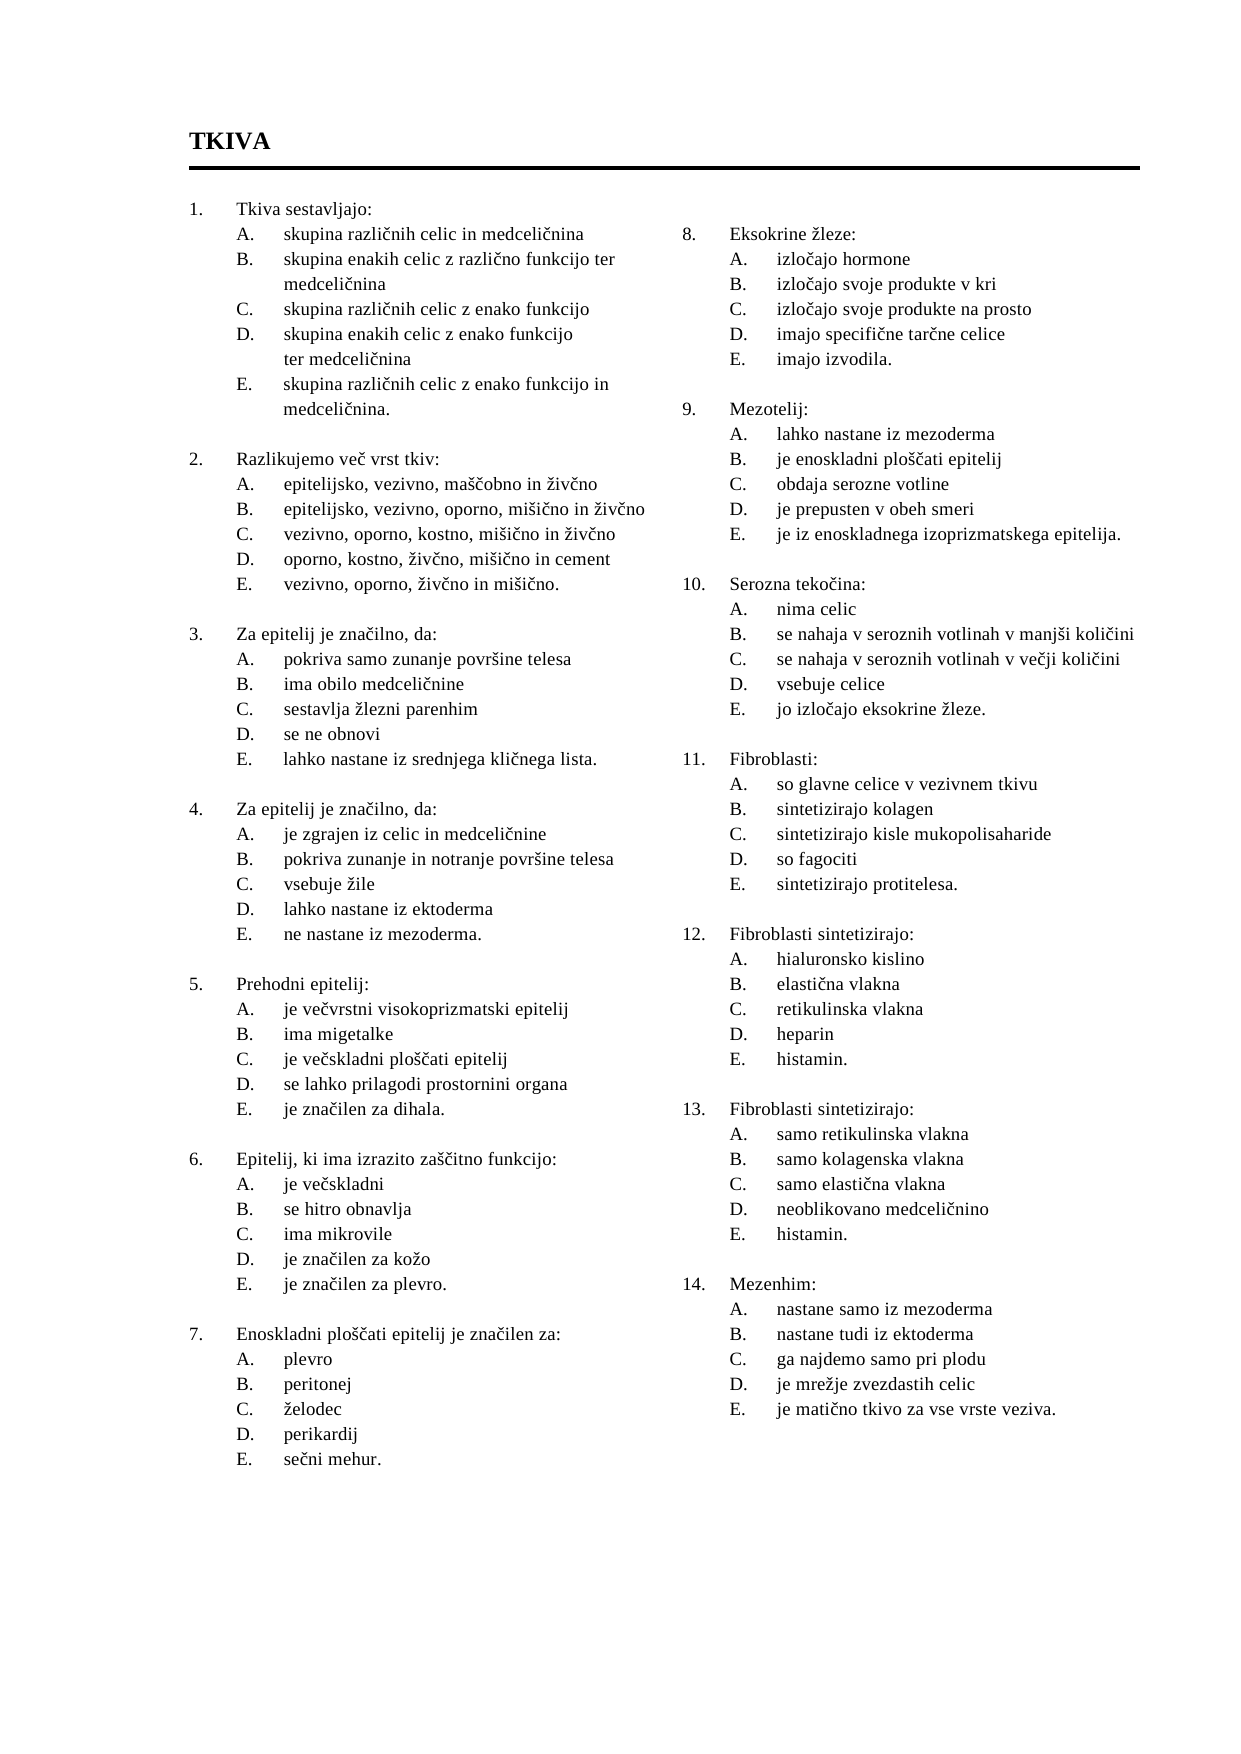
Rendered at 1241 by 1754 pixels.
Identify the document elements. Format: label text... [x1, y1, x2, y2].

list imajo izvodila. [729, 345, 1140, 370]
list se nahaja v seroznih votlinah v večji količini [729, 645, 1140, 670]
list želodec [236, 1395, 647, 1420]
list oporno, kostno, živčno, mišično in cement [236, 545, 647, 570]
list je zgrajen iz celic in medceličnine [236, 820, 647, 845]
list vezivno, oporno, živčno in mišično. [236, 570, 647, 595]
text 9. Mezotelij: [682, 395, 1140, 420]
list plevro [236, 1345, 647, 1370]
list se lahko prilagodi prostornini organa [236, 1070, 647, 1095]
text D. skupina enakih celic z enako funkcijo [236, 320, 647, 345]
list so glavne celice v vezivnem tkivu [729, 770, 1140, 795]
list je mrežje zvezdastih celic [729, 1370, 1140, 1395]
list vsebuje žile [236, 870, 647, 895]
list lahko nastane iz ektoderma [236, 895, 647, 920]
text D. neoblikovano medceličnino [682, 1195, 1140, 1220]
list elastična vlakna [729, 970, 1140, 995]
list je iz enoskladnega izoprizmatskega epitelija. [729, 520, 1140, 545]
text 14. Mezenhim: [682, 1270, 1140, 1295]
text 6. Epitelij, ki ima izrazito zaščitno funkcijo: [189, 1145, 647, 1170]
text E. sečni mehur. [189, 1445, 647, 1470]
list se hitro obnavlja [236, 1195, 647, 1220]
list nima celic [729, 595, 1140, 620]
text E. histamin. [682, 1220, 1140, 1245]
text E. sintetizirajo protitelesa. [682, 870, 1140, 895]
list skupina različnih celic z enako funkcijo [236, 295, 647, 320]
text E. jo izločajo eksokrine žleze. [682, 695, 1140, 720]
text E. skupina različnih celic z enako funkcijo in medceličnina. [236, 370, 647, 420]
list se ne obnovi [236, 720, 647, 745]
list vezivno, oporno, kostno, mišično in živčno [236, 520, 647, 545]
text 13. Fibroblasti sintetizirajo: [682, 1095, 1140, 1120]
text 2. Razlikujemo več vrst tkiv: [189, 445, 647, 470]
list je značilen za dihala. [236, 1095, 647, 1120]
list skupina enakih celic z različno funkcijo ter medceličnina [236, 245, 647, 295]
list ima migetalke [236, 1020, 647, 1045]
list je enoskladni ploščati epitelij [729, 445, 1140, 470]
list lahko nastane iz mezoderma [729, 420, 1140, 445]
list sintetizirajo kisle mukopolisaharide [729, 820, 1140, 845]
list ima obilo medceličnine [236, 670, 647, 695]
text E. histamin. [682, 1045, 1140, 1070]
text 10. Serozna tekočina: [682, 570, 1140, 595]
list epitelijsko, vezivno, maščobno in živčno [236, 470, 647, 495]
list pokriva zunanje in notranje površine telesa [236, 845, 647, 870]
list je značilen za kožo [236, 1245, 647, 1270]
list heparin [729, 1020, 1140, 1045]
text 5. Prehodni epitelij: [189, 970, 647, 995]
list imajo specifične tarčne celice [729, 320, 1140, 345]
list se nahaja v seroznih votlinah v manjši količini [729, 620, 1140, 645]
text 12. Fibroblasti sintetizirajo: [682, 920, 1140, 945]
list hialuronsko kislino [729, 945, 1140, 970]
list izločajo svoje produkte v kri [729, 270, 1140, 295]
text 8. Eksokrine žleze: [682, 220, 1140, 245]
text 1. Tkiva sestavljajo: [189, 195, 647, 220]
text E. lahko nastane iz srednjega kličnega lista. [236, 745, 647, 770]
list je večvrstni visokoprizmatski epitelij [236, 995, 647, 1020]
list epitelijsko, vezivno, oporno, mišično in živčno [236, 495, 647, 520]
list je matično tkivo za vse vrste veziva. [729, 1395, 1140, 1420]
list samo kolagenska vlakna [729, 1145, 1140, 1170]
list ne nastane iz mezoderma. [236, 920, 647, 945]
text 4. Za epitelij je značilno, da: [189, 795, 647, 820]
list skupina različnih celic in medceličnina [236, 220, 647, 245]
list nastane tudi iz ektoderma [729, 1320, 1140, 1345]
text ter medceličnina [283, 345, 647, 370]
list samo retikulinska vlakna [729, 1120, 1140, 1145]
list izločajo hormone [729, 245, 1140, 270]
list je prepusten v obeh smeri [729, 495, 1140, 520]
list nastane samo iz mezoderma [729, 1295, 1140, 1320]
text D. so fagociti [682, 845, 1140, 870]
text 3. Za epitelij je značilno, da: [189, 620, 647, 645]
list samo elastična vlakna [729, 1170, 1140, 1195]
list izločajo svoje produkte na prosto [729, 295, 1140, 320]
text 11. Fibroblasti: [682, 745, 1140, 770]
list pokriva samo zunanje površine telesa [236, 645, 647, 670]
list je značilen za plevro. [236, 1270, 647, 1295]
list peritonej [236, 1370, 647, 1395]
list perikardij [236, 1420, 647, 1445]
list je večskladni [236, 1170, 647, 1195]
list ga najdemo samo pri plodu [729, 1345, 1140, 1370]
list retikulinska vlakna [729, 995, 1140, 1020]
list ima mikrovile [236, 1220, 647, 1245]
list sestavlja žlezni parenhim [236, 695, 647, 720]
text 7. Enoskladni ploščati epitelij je značilen za: [189, 1320, 647, 1345]
list obdaja serozne votline [729, 470, 1140, 495]
list je večskladni ploščati epitelij [236, 1045, 647, 1070]
list sintetizirajo kolagen [729, 795, 1140, 820]
subtitle TKIVA [189, 124, 1140, 166]
text D. vsebuje celice [682, 670, 1140, 695]
